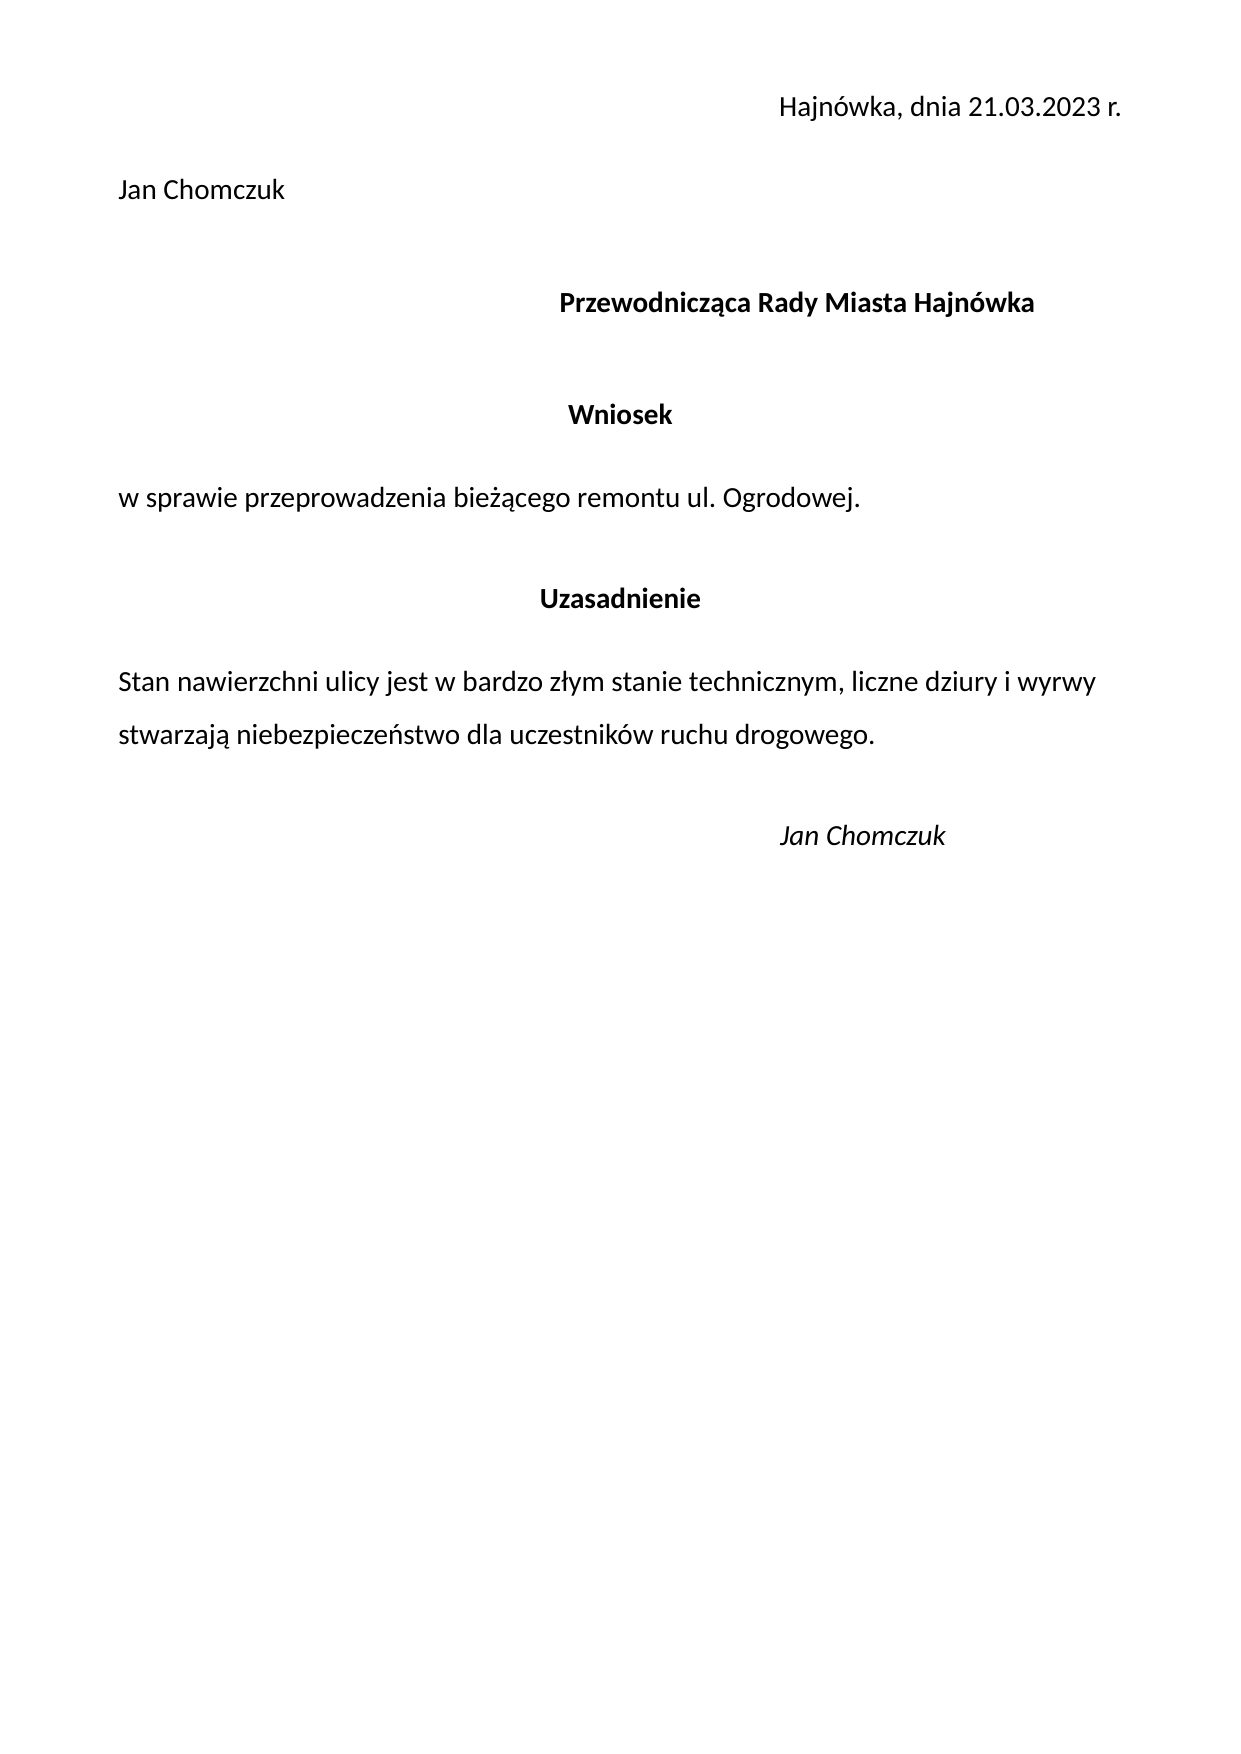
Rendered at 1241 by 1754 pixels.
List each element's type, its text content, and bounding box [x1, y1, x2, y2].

text Przewodnicząca Rady Miasta Hajnówka [559, 284, 1122, 319]
text Stan nawierzchni ulicy jest w bardzo złym stanie technicznym, liczne dziury i wyrwy stwarzają niebezpieczeństwo dla uczestników ruchu drogowego. [118, 663, 1122, 752]
text Jan Chomczuk [118, 171, 1122, 207]
text Hajnówka, dnia 21.03.2023 r. [118, 88, 1122, 124]
text Uzasadnienie [118, 580, 1122, 616]
text Jan Chomczuk [780, 817, 1122, 853]
text Wniosek [118, 396, 1122, 432]
text w sprawie przeprowadzenia bieżącego remontu ul. Ogrodowej. [118, 479, 1122, 515]
